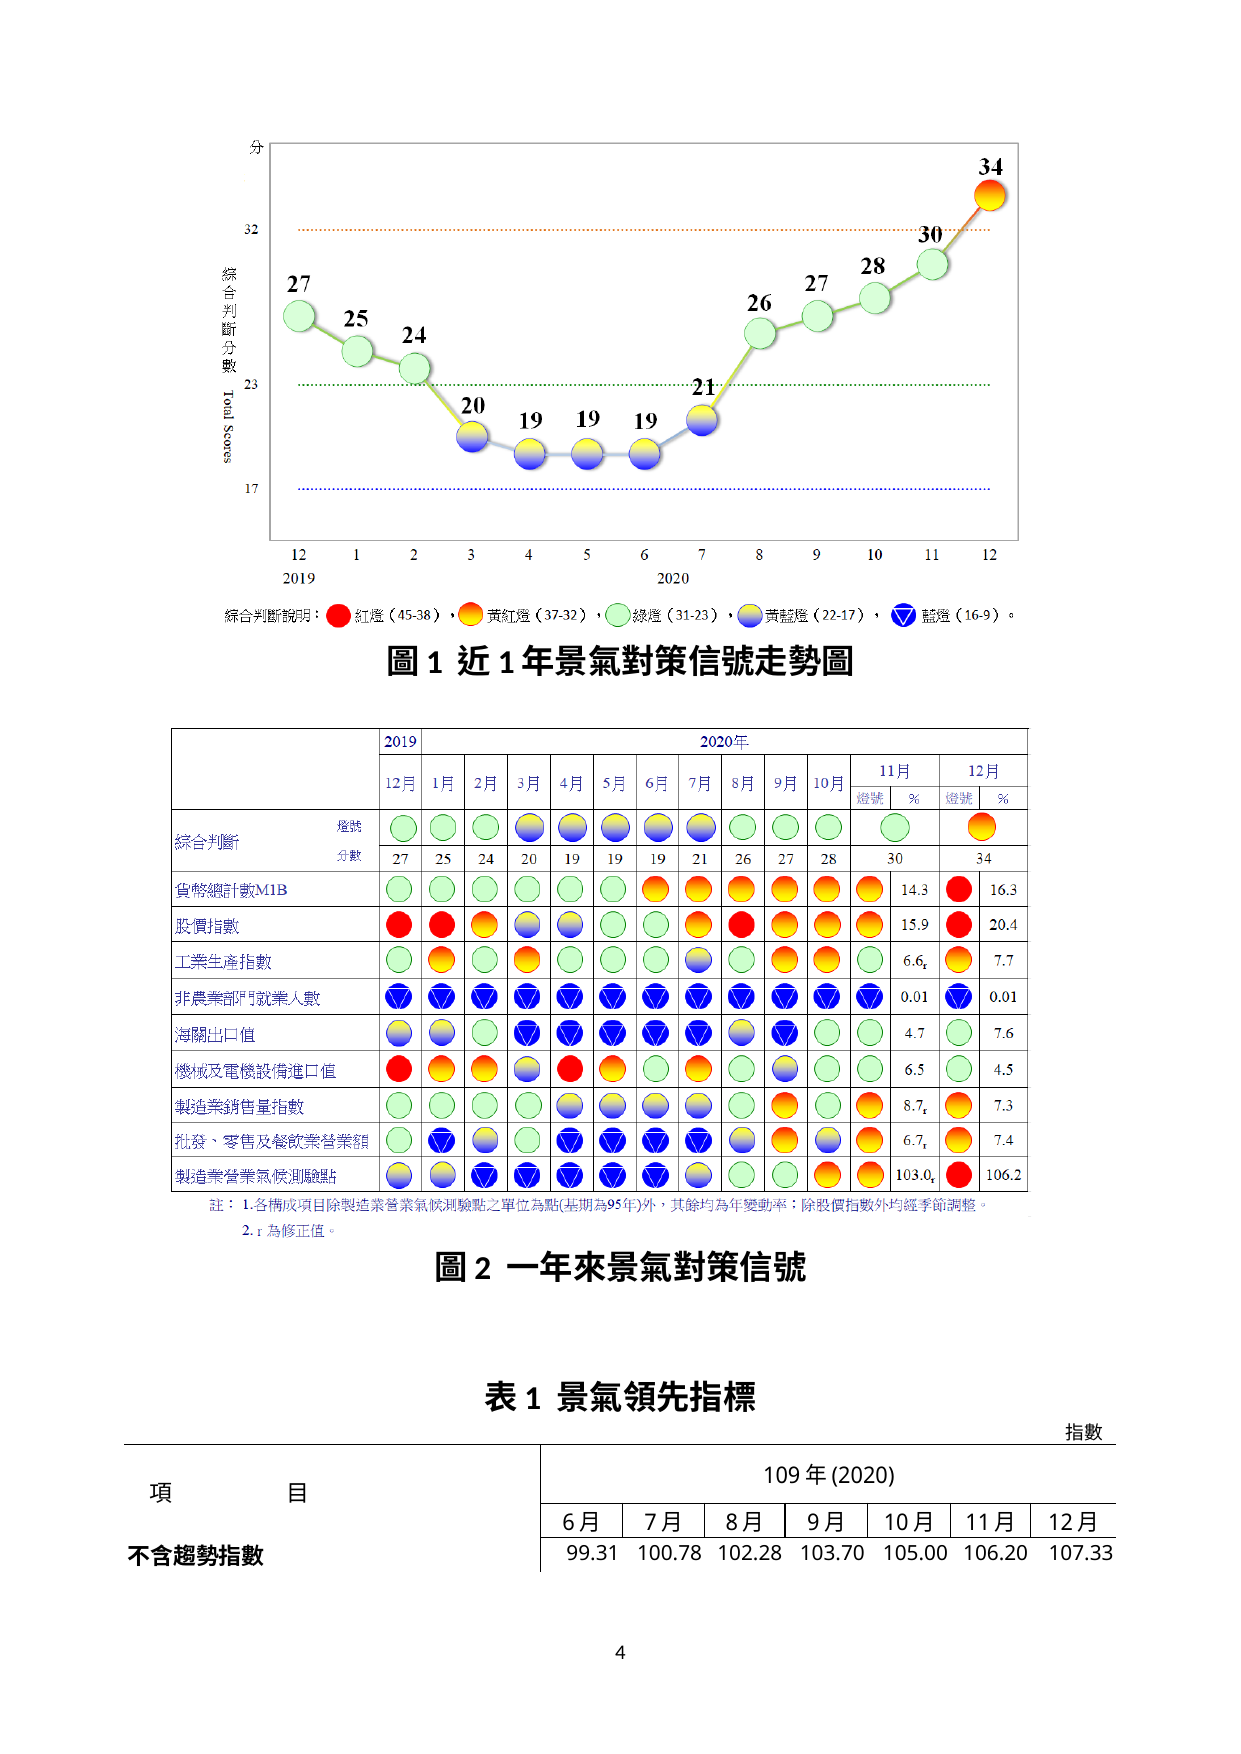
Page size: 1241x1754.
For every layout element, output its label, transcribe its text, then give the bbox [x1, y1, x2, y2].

table_header 109年 (2020) [541, 1445, 1116, 1502]
table_cell 10月 [868, 1504, 950, 1537]
table_cell 99.31 [541, 1538, 622, 1572]
table_cell 11月 [951, 1504, 1030, 1537]
text 圖2 一年來景氣對策信號 [187, 1241, 1053, 1289]
picture [215, 135, 1025, 635]
text 表1 景氣領先指標 [187, 1371, 1053, 1419]
table_cell 6月 [541, 1504, 622, 1537]
table_cell 103.70 [785, 1538, 867, 1572]
text 指數 [187, 1419, 1103, 1444]
table_header 項 目 [124, 1445, 540, 1537]
table_cell 105.00 [868, 1538, 951, 1572]
text 圖1 近1年景氣對策信號走勢圖 [187, 635, 1053, 683]
table_cell 8月 [705, 1504, 784, 1537]
table_cell 107.33 [1031, 1538, 1116, 1572]
table_cell 106.20 [951, 1538, 1031, 1572]
table_cell 12月 [1031, 1504, 1116, 1537]
table_cell 100.78 [622, 1538, 705, 1572]
table_cell 9月 [786, 1504, 867, 1537]
table_cell 102.28 [705, 1538, 785, 1572]
picture [165, 723, 1032, 1242]
table_cell 7月 [623, 1504, 704, 1537]
table_cell 不含趨勢指數 [124, 1537, 540, 1572]
